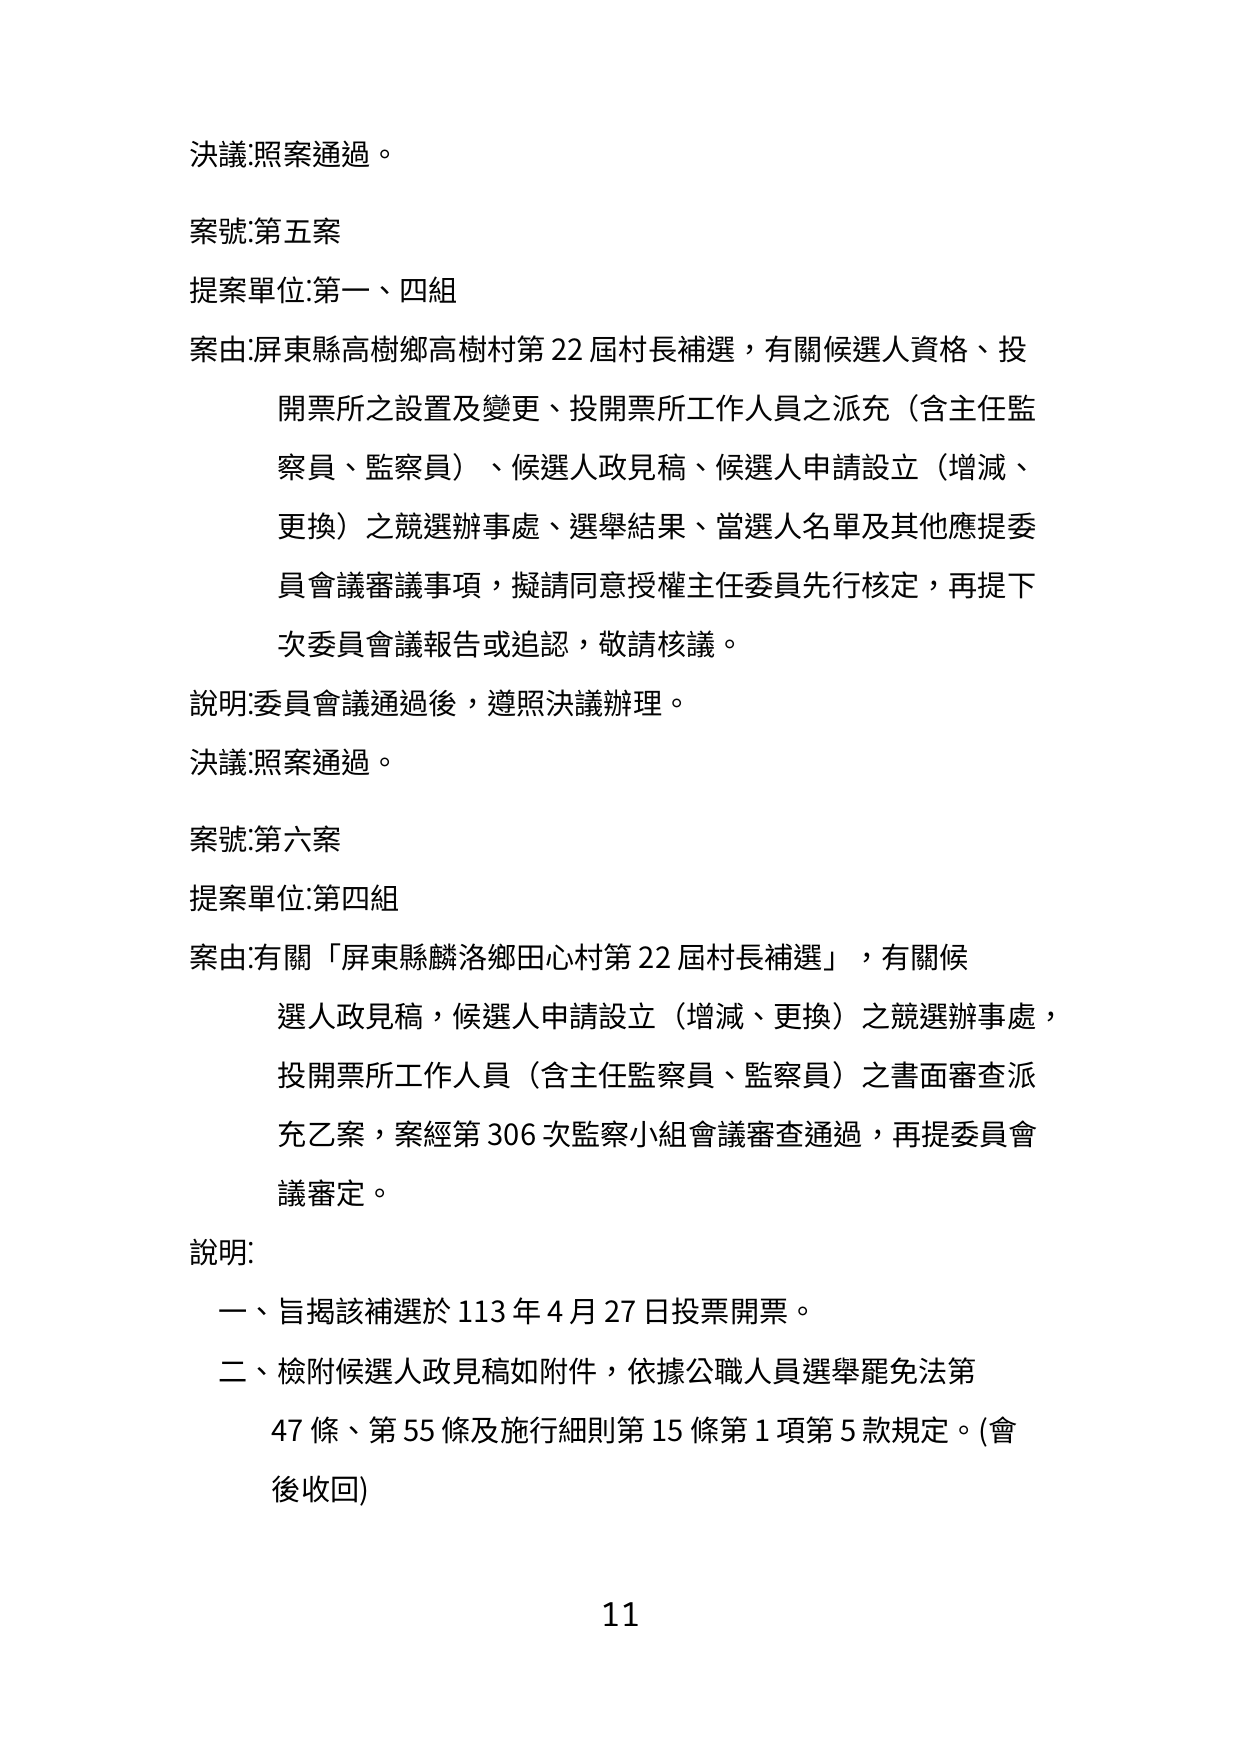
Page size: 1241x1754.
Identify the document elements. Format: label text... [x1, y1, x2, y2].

list 案號⁚第五案 [189, 195, 1122, 254]
list 決議⁚照案通過。 [189, 726, 1122, 786]
list 47條、第55條及施行細則第15條第1項第5款規定。(會後收回) [272, 1394, 1045, 1512]
list 開票所之設置及變更、投開票所工作人員之派充（含主任監察員、監察員）、候選人政見稿、候選人申請設立（增減、更換）之競選辦事處、選舉結果、當選人名單及其他應提委員會議審議事項，擬請同意授權主任委員先行核定，再提下次委員會議報告或追認，敬請核議。 [278, 372, 1057, 667]
list 一、旨揭該補選於113年4月27日投票開票。 [218, 1276, 1045, 1335]
list 案由⁚有關「屏東縣麟洛鄉田心村第22屆村長補選」，有關候 [189, 921, 1057, 980]
list 提案單位⁚第四組 [189, 862, 1122, 921]
list 選人政見稿，候選人申請設立（增減、更換）之競選辦事處，投開票所工作人員（含主任監察員、監察員）之書面審查派充乙案，案經第306次監察小組會議審查通過，再提委員會議審定。 [278, 980, 1057, 1217]
list 說明⁚ [189, 1217, 1122, 1276]
list 案由⁚屏東縣高樹鄉高樹村第22屆村長補選，有關候選人資格、投 [189, 313, 1057, 372]
list 二、檢附候選人政見稿如附件，依據公職人員選舉罷免法第 [218, 1335, 1045, 1394]
list 提案單位⁚第一、四組 [189, 254, 1122, 313]
list 決議⁚照案通過。 [189, 118, 1122, 177]
list 案號⁚第六案 [189, 803, 1122, 862]
list 說明⁚委員會議通過後，遵照決議辦理。 [189, 667, 1122, 726]
